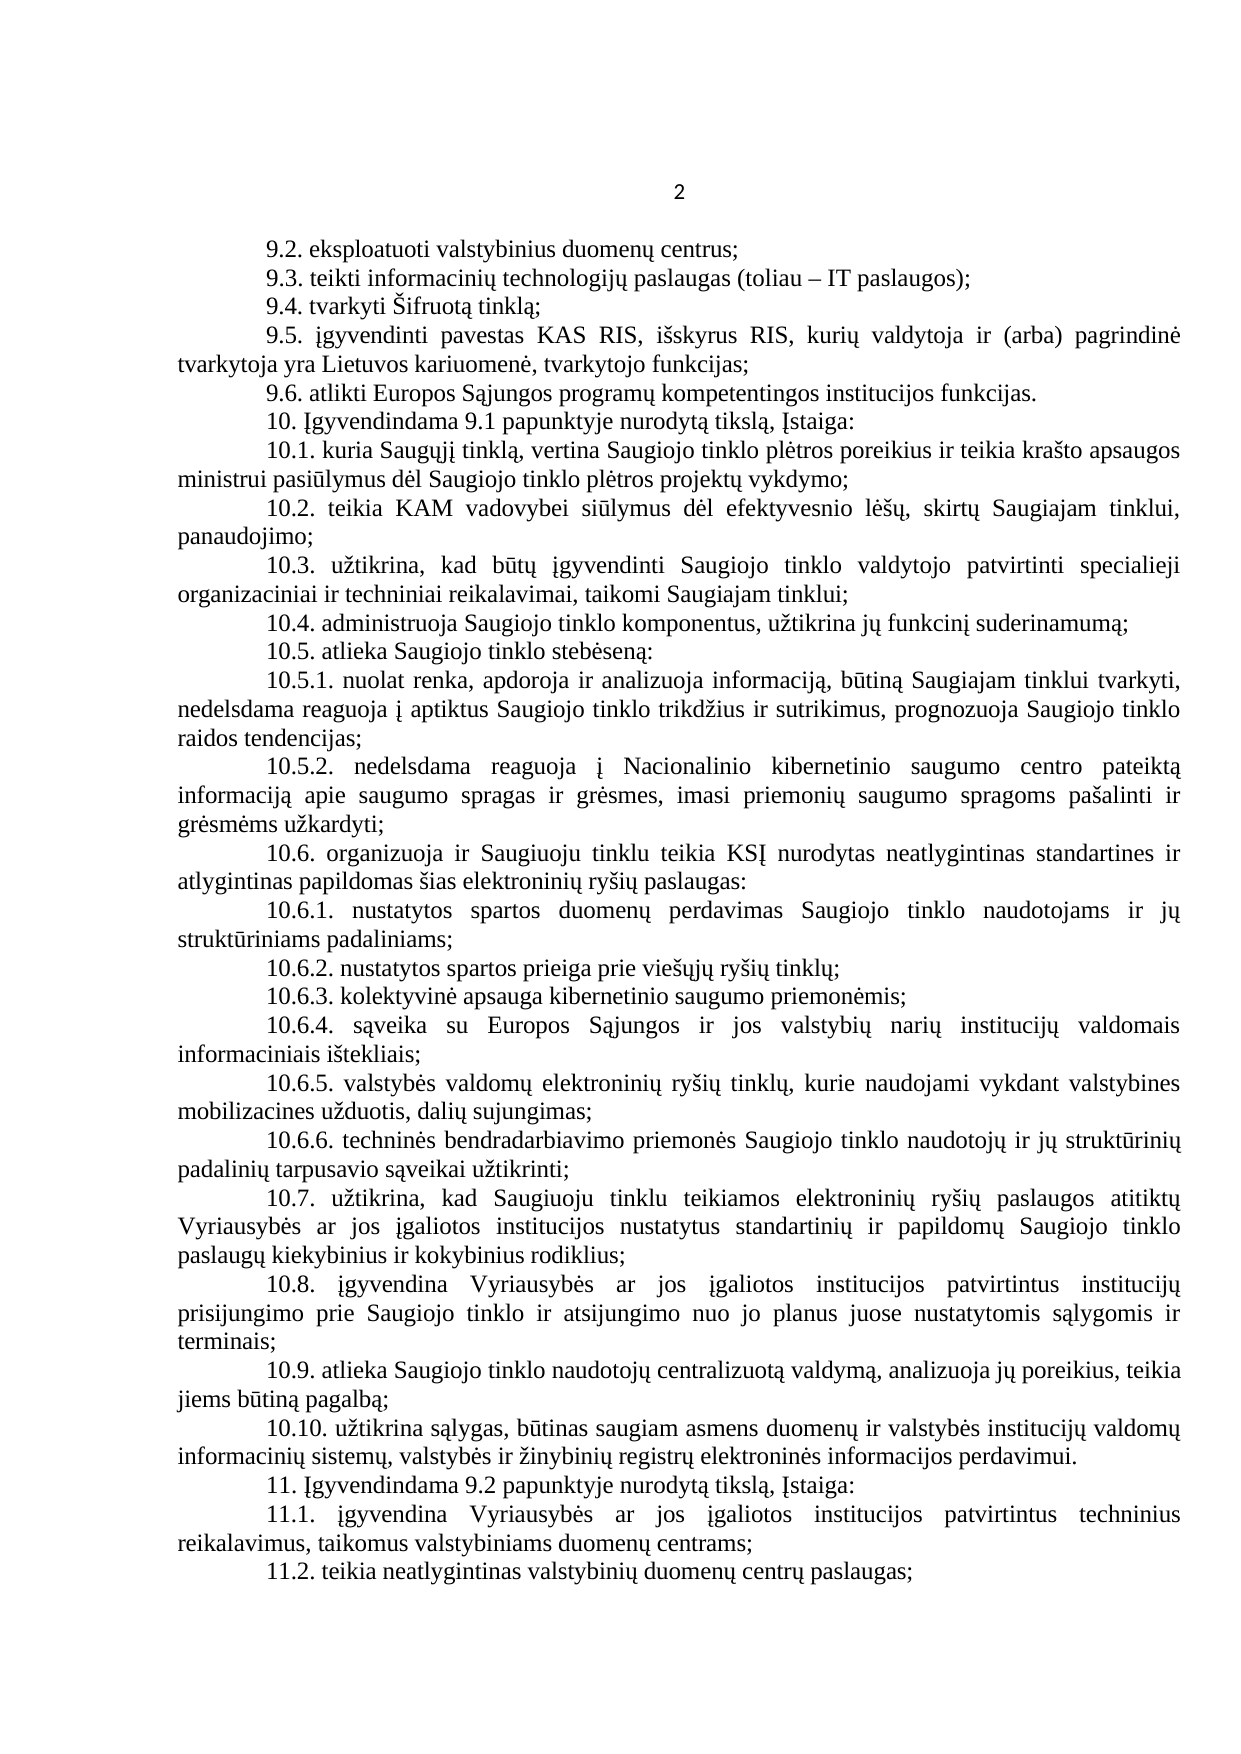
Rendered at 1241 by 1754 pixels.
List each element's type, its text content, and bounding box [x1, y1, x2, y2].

text 10.1. kuria Saugųjį tinklą, vertina Saugiojo tinklo plėtros poreikius ir teikia krašto apsaugos ministrui pasiūlymus dėl Saugiojo tinklo plėtros projektų vykdymo; [177, 435, 1181, 493]
text 10.7. užtikrina, kad Saugiuoju tinklu teikiamos elektroninių ryšių paslaugos atitiktų Vyriausybės ar jos įgaliotos institucijos nustatytus standartinių ir papildomų Saugiojo tinklo paslaugų kiekybinius ir kokybinius rodiklius; [177, 1183, 1181, 1269]
text 10.6. organizuoja ir Saugiuoju tinklu teikia KSĮ nurodytas neatlygintinas standartines ir atlygintinas papildomas šias elektroninių ryšių paslaugas: [177, 838, 1181, 895]
text 10.6.5. valstybės valdomų elektroninių ryšių tinklų, kurie naudojami vykdant valstybines mobilizacines užduotis, dalių sujungimas; [177, 1068, 1181, 1125]
text 10.6.1. nustatytos spartos duomenų perdavimas Saugiojo tinklo naudotojams ir jų struktūriniams padaliniams; [177, 895, 1181, 953]
text 10.5.2. nedelsdama reaguoja į Nacionalinio kibernetinio saugumo centro pateiktą informaciją apie saugumo spragas ir grėsmes, imasi priemonių saugumo spragoms pašalinti ir grėsmėms užkardyti; [177, 751, 1181, 838]
text 11.2. teikia neatlygintinas valstybinių duomenų centrų paslaugas; [177, 1556, 1181, 1585]
text 10.6.2. nustatytos spartos prieiga prie viešųjų ryšių tinklų; [177, 953, 1181, 981]
text 10.5.1. nuolat renka, apdoroja ir analizuoja informaciją, būtiną Saugiajam tinklui tvarkyti, nedelsdama reaguoja į aptiktus Saugiojo tinklo trikdžius ir sutrikimus, prognozuoja Saugiojo tinklo raidos tendencijas; [177, 665, 1181, 751]
text 9.6. atlikti Europos Sąjungos programų kompetentingos institucijos funkcijas. [177, 378, 1181, 406]
text 10.4. administruoja Saugiojo tinklo komponentus, užtikrina jų funkcinį suderinamumą; [177, 608, 1181, 636]
text 11.1. įgyvendina Vyriausybės ar jos įgaliotos institucijos patvirtintus techninius reikalavimus, taikomus valstybiniams duomenų centrams; [177, 1499, 1181, 1556]
text 10.3. užtikrina, kad būtų įgyvendinti Saugiojo tinklo valdytojo patvirtinti specialieji organizaciniai ir techniniai reikalavimai, taikomi Saugiajam tinklui; [177, 550, 1181, 608]
text 10.6.3. kolektyvinė apsauga kibernetinio saugumo priemonėmis; [177, 981, 1181, 1010]
text 10.5. atlieka Saugiojo tinklo stebėseną: [177, 636, 1181, 665]
text 9.2. eksploatuoti valstybinius duomenų centrus; [177, 234, 1181, 263]
text 10. Įgyvendindama 9.1 papunktyje nurodytą tikslą, Įstaiga: [177, 406, 1181, 435]
text 10.10. užtikrina sąlygas, būtinas saugiam asmens duomenų ir valstybės institucijų valdomų informacinių sistemų, valstybės ir žinybinių registrų elektroninės informacijos perdavimui. [177, 1413, 1181, 1470]
text 10.6.6. techninės bendradarbiavimo priemonės Saugiojo tinklo naudotojų ir jų struktūrinių padalinių tarpusavio sąveikai užtikrinti; [177, 1125, 1181, 1183]
text 9.5. įgyvendinti pavestas KAS RIS, išskyrus RIS, kurių valdytoja ir (arba) pagrindinė tvarkytoja yra Lietuvos kariuomenė, tvarkytojo funkcijas; [177, 320, 1181, 378]
text 10.2. teikia KAM vadovybei siūlymus dėl efektyvesnio lėšų, skirtų Saugiajam tinklui, panaudojimo; [177, 493, 1181, 550]
text 9.4. tvarkyti Šifruotą tinklą; [177, 291, 1181, 320]
text 10.6.4. sąveika su Europos Sąjungos ir jos valstybių narių institucijų valdomais informaciniais ištekliais; [177, 1010, 1181, 1068]
text 9.3. teikti informacinių technologijų paslaugas (toliau – IT paslaugos); [177, 263, 1181, 291]
text 10.8. įgyvendina Vyriausybės ar jos įgaliotos institucijos patvirtintus institucijų prisijungimo prie Saugiojo tinklo ir atsijungimo nuo jo planus juose nustatytomis sąlygomis ir terminais; [177, 1269, 1181, 1355]
text 10.9. atlieka Saugiojo tinklo naudotojų centralizuotą valdymą, analizuoja jų poreikius, teikia jiems būtiną pagalbą; [177, 1355, 1181, 1413]
text 11. Įgyvendindama 9.2 papunktyje nurodytą tikslą, Įstaiga: [177, 1470, 1181, 1499]
